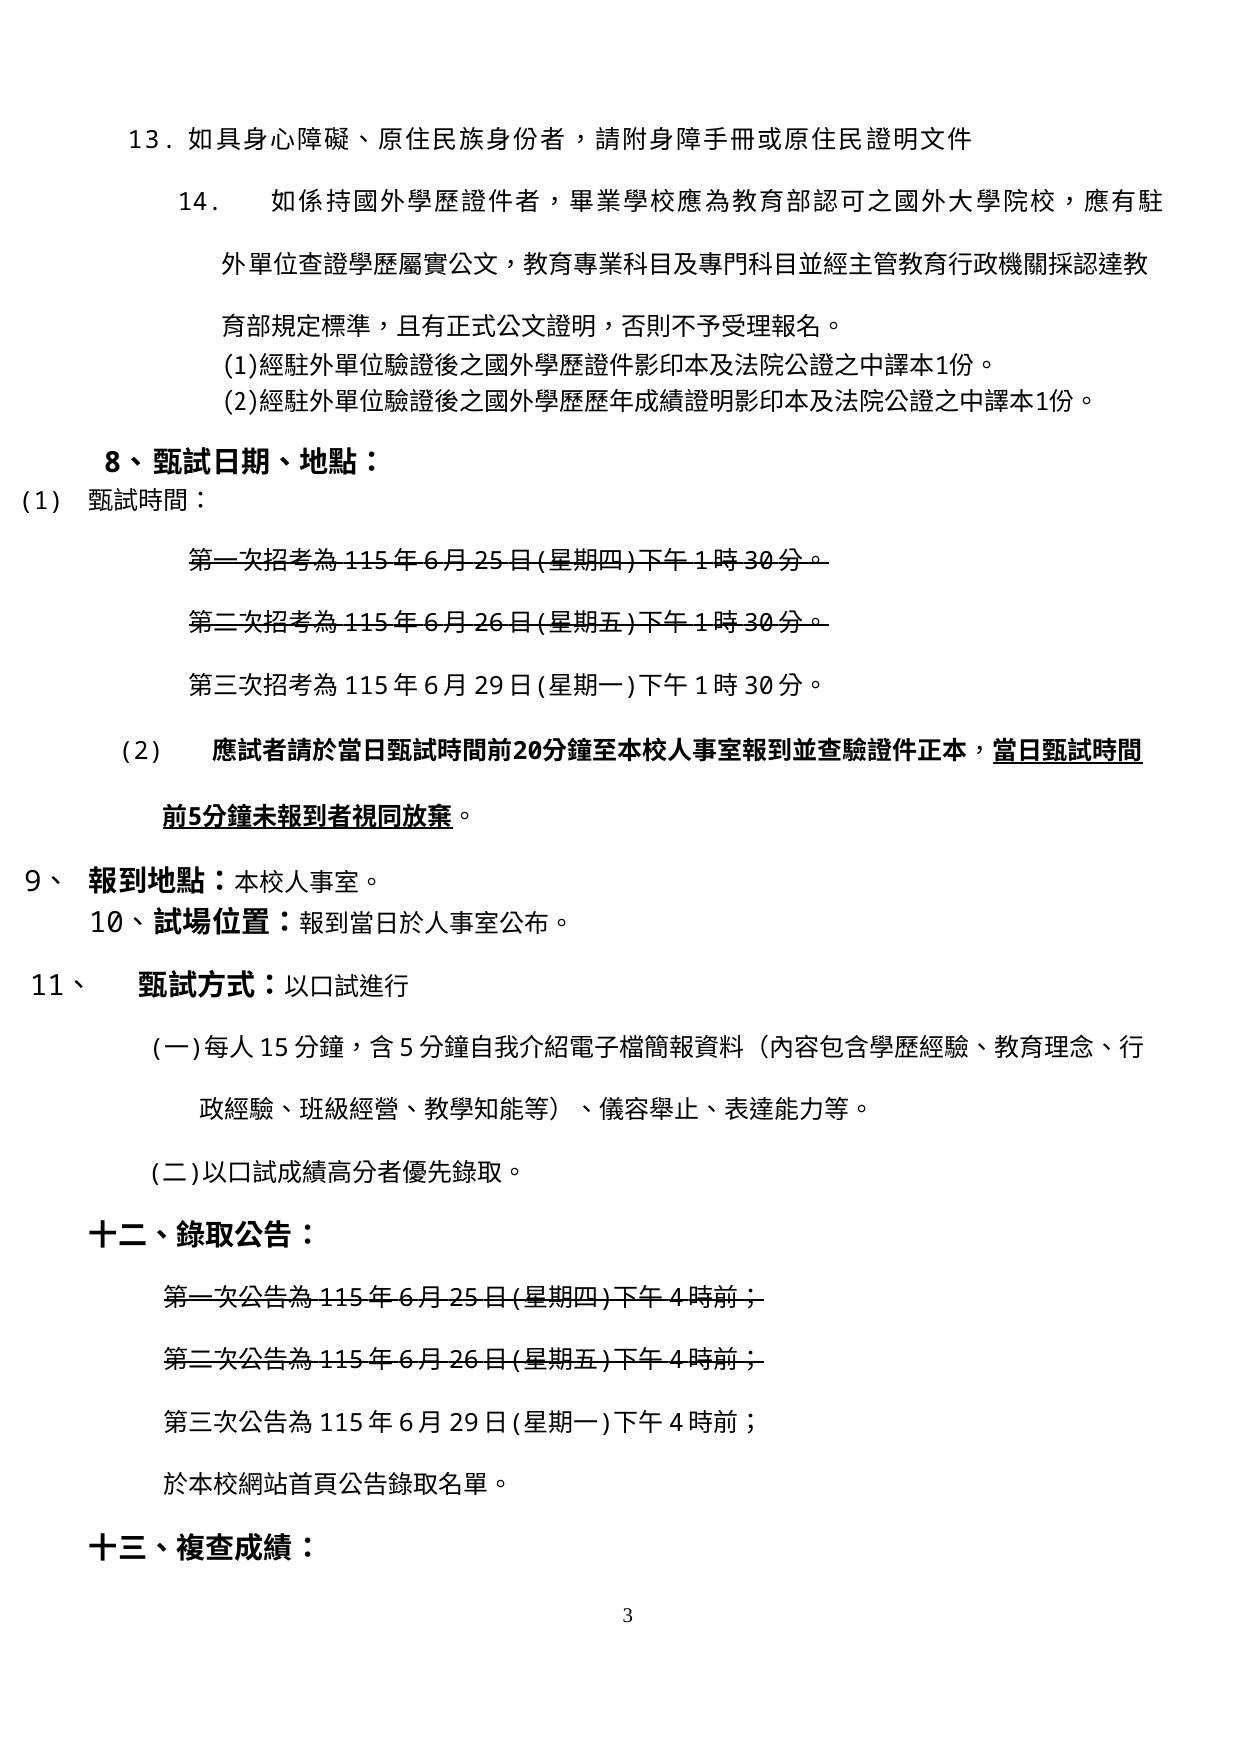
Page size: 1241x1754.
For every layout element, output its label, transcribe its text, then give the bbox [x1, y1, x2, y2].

list 甄試時間： [18, 481, 1167, 517]
text 於本校網站首頁公告錄取名單。 [164, 1441, 1167, 1504]
list 報到地點：本校人事室。 [24, 837, 1167, 899]
list 甄試方式：以口試進行 [29, 941, 1167, 1004]
text 第二次招考為115年6月26日(星期五)下午1時30分。 [189, 579, 1167, 642]
text (一)每人15分鐘，含5分鐘自我介紹電子檔簡報資料（內容包含學歷經驗、教育理念、行政經驗、班級經營、教學知能等）、儀容舉止、表達能力等。 [149, 1004, 1167, 1129]
text 第一次招考為115年6月25日(星期四)下午1時30分。 [189, 517, 1167, 579]
text 第三次公告為115年6月29日(星期一)下午4時前； [164, 1379, 1167, 1441]
text (二)以口試成績高分者優先錄取。 [89, 1129, 1152, 1191]
list 試場位置：報到當日於人事室公布。 [89, 899, 1167, 941]
text 第二次公告為115年6月26日(星期五)下午4時前； [164, 1316, 1167, 1379]
text (1)經駐外單位驗證後之國外學歷證件影印本及法院公證之中譯本1份。 [222, 346, 1167, 382]
list 如係持國外學歷證件者，畢業學校應為教育部認可之國外大學院校，應有駐外單位查證學歷屬實公文，教育專業科目及專門科目並經主管教育行政機關採認達教育部規定標準，且有正式公文證明，否則不予受理報名。 [177, 158, 1167, 346]
text 第三次招考為115年6月29日(星期一)下午1時30分。 [189, 642, 1167, 704]
text 第一次公告為115年6月25日(星期四)下午4時前； [164, 1254, 1167, 1316]
list 如具身心障礙、原住民族身份者，請附身障手冊或原住民證明文件 [89, 96, 1167, 158]
text (2)經駐外單位驗證後之國外學歷歷年成績證明影印本及法院公證之中譯本1份。 [222, 382, 1167, 418]
list 甄試日期、地點： [103, 418, 1167, 481]
text 十二、錄取公告： [89, 1191, 1167, 1254]
text 十三、複查成績： [89, 1504, 1167, 1566]
list 應試者請於當日甄試時間前20分鐘至本校人事室報到並查驗證件正本，當日甄試時間前5分鐘未報到者視同放棄。 [118, 707, 1167, 835]
